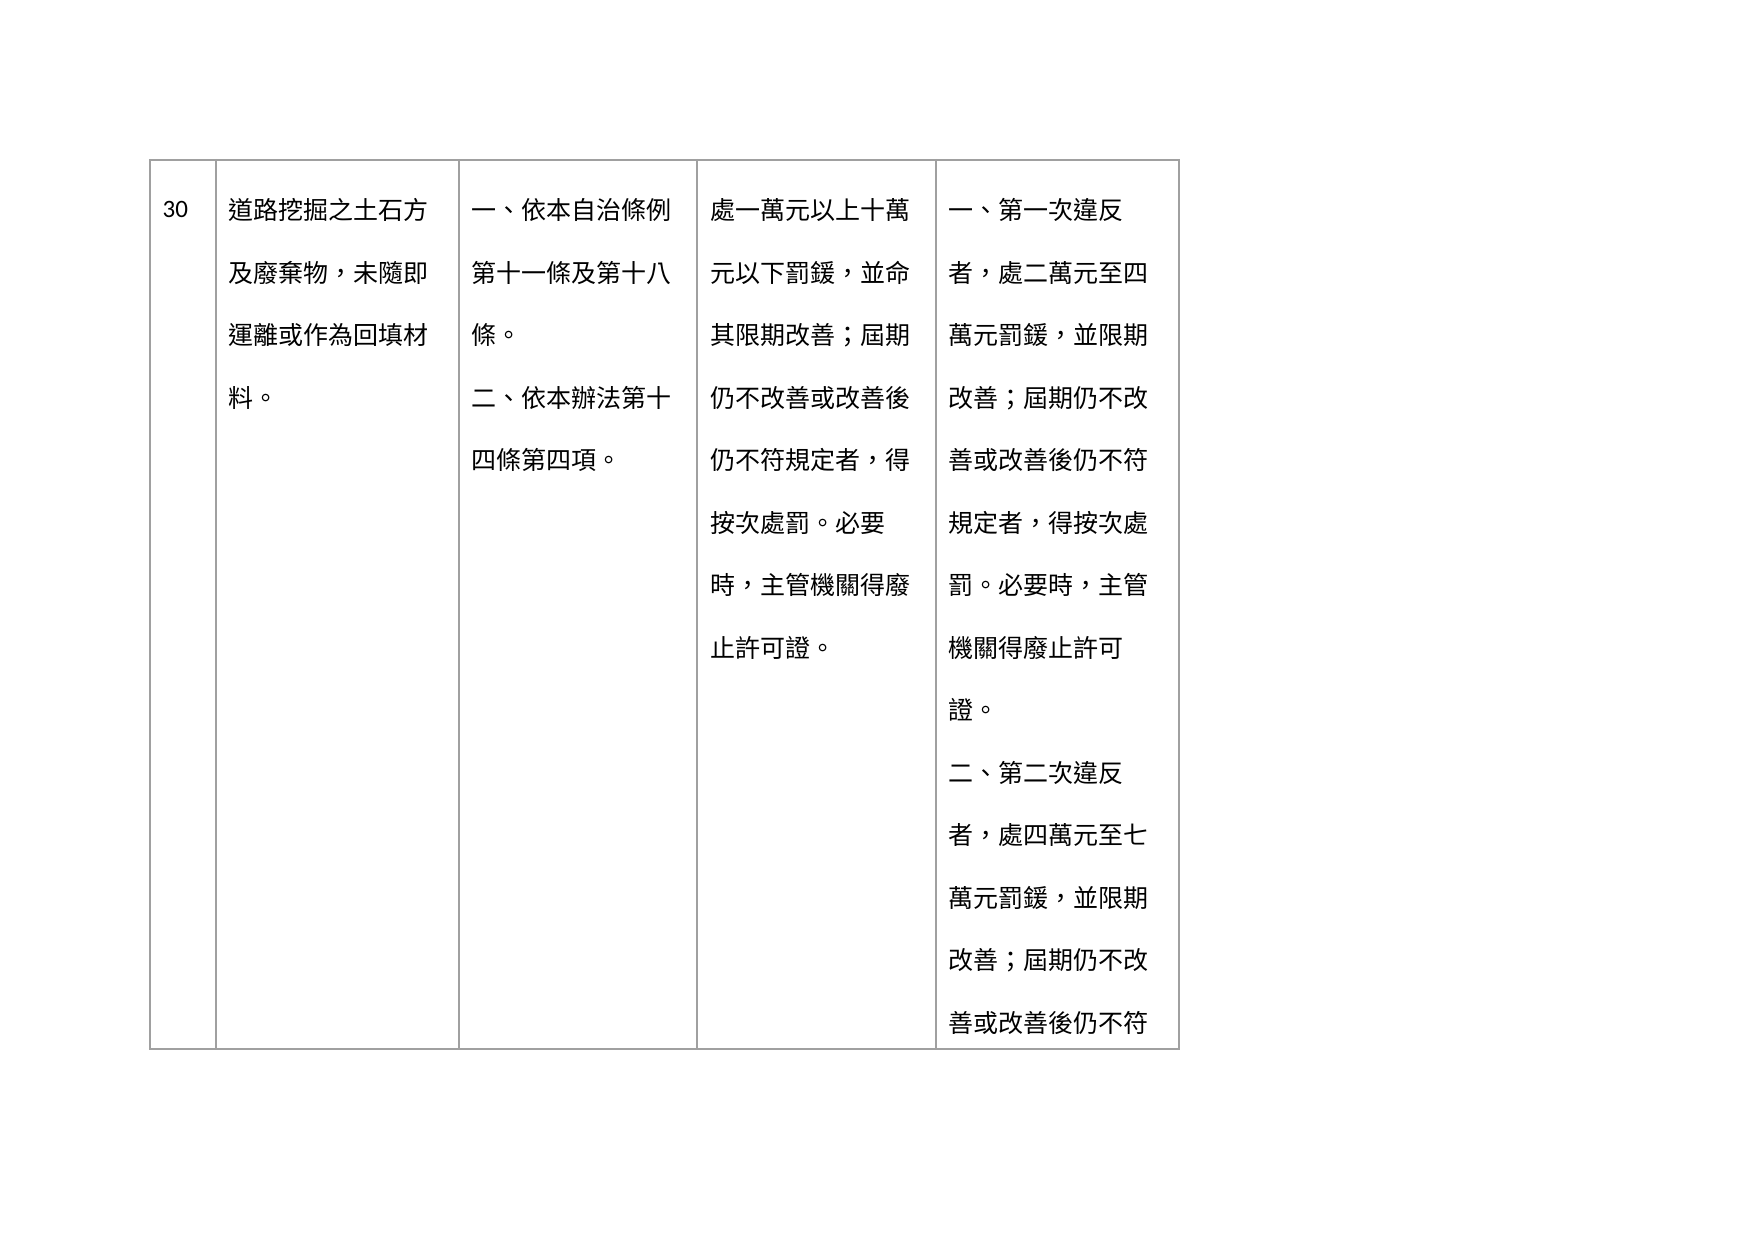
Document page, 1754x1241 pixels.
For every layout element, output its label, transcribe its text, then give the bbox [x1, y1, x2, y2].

table_cell 道路挖掘之土石方及廢棄物，未隨即運離或作為回填材料。 [217, 161, 458, 1048]
table_cell 處一萬元以上十萬元以下罰鍰，並命其限期改善；屆期仍不改善或改善後仍不符規定者，得按次處罰。必要時，主管機關得廢止許可證。 [698, 161, 935, 1048]
table_cell 一、依本自治條例第十一條及第十八條。 二、依本辦法第十四條第四項。 [460, 161, 696, 1048]
table_cell 30 [151, 161, 215, 1048]
table_cell 一、第一次違反者，處二萬元至四萬元罰鍰，並限期改善；屆期仍不改善或改善後仍不符規定者，得按次處罰。必要時，主管機關得廢止許可證。 二、第二次違反者，處四萬元至七萬元罰鍰，並限期改善；屆期仍不改善或改善後仍不符 [937, 161, 1178, 1048]
